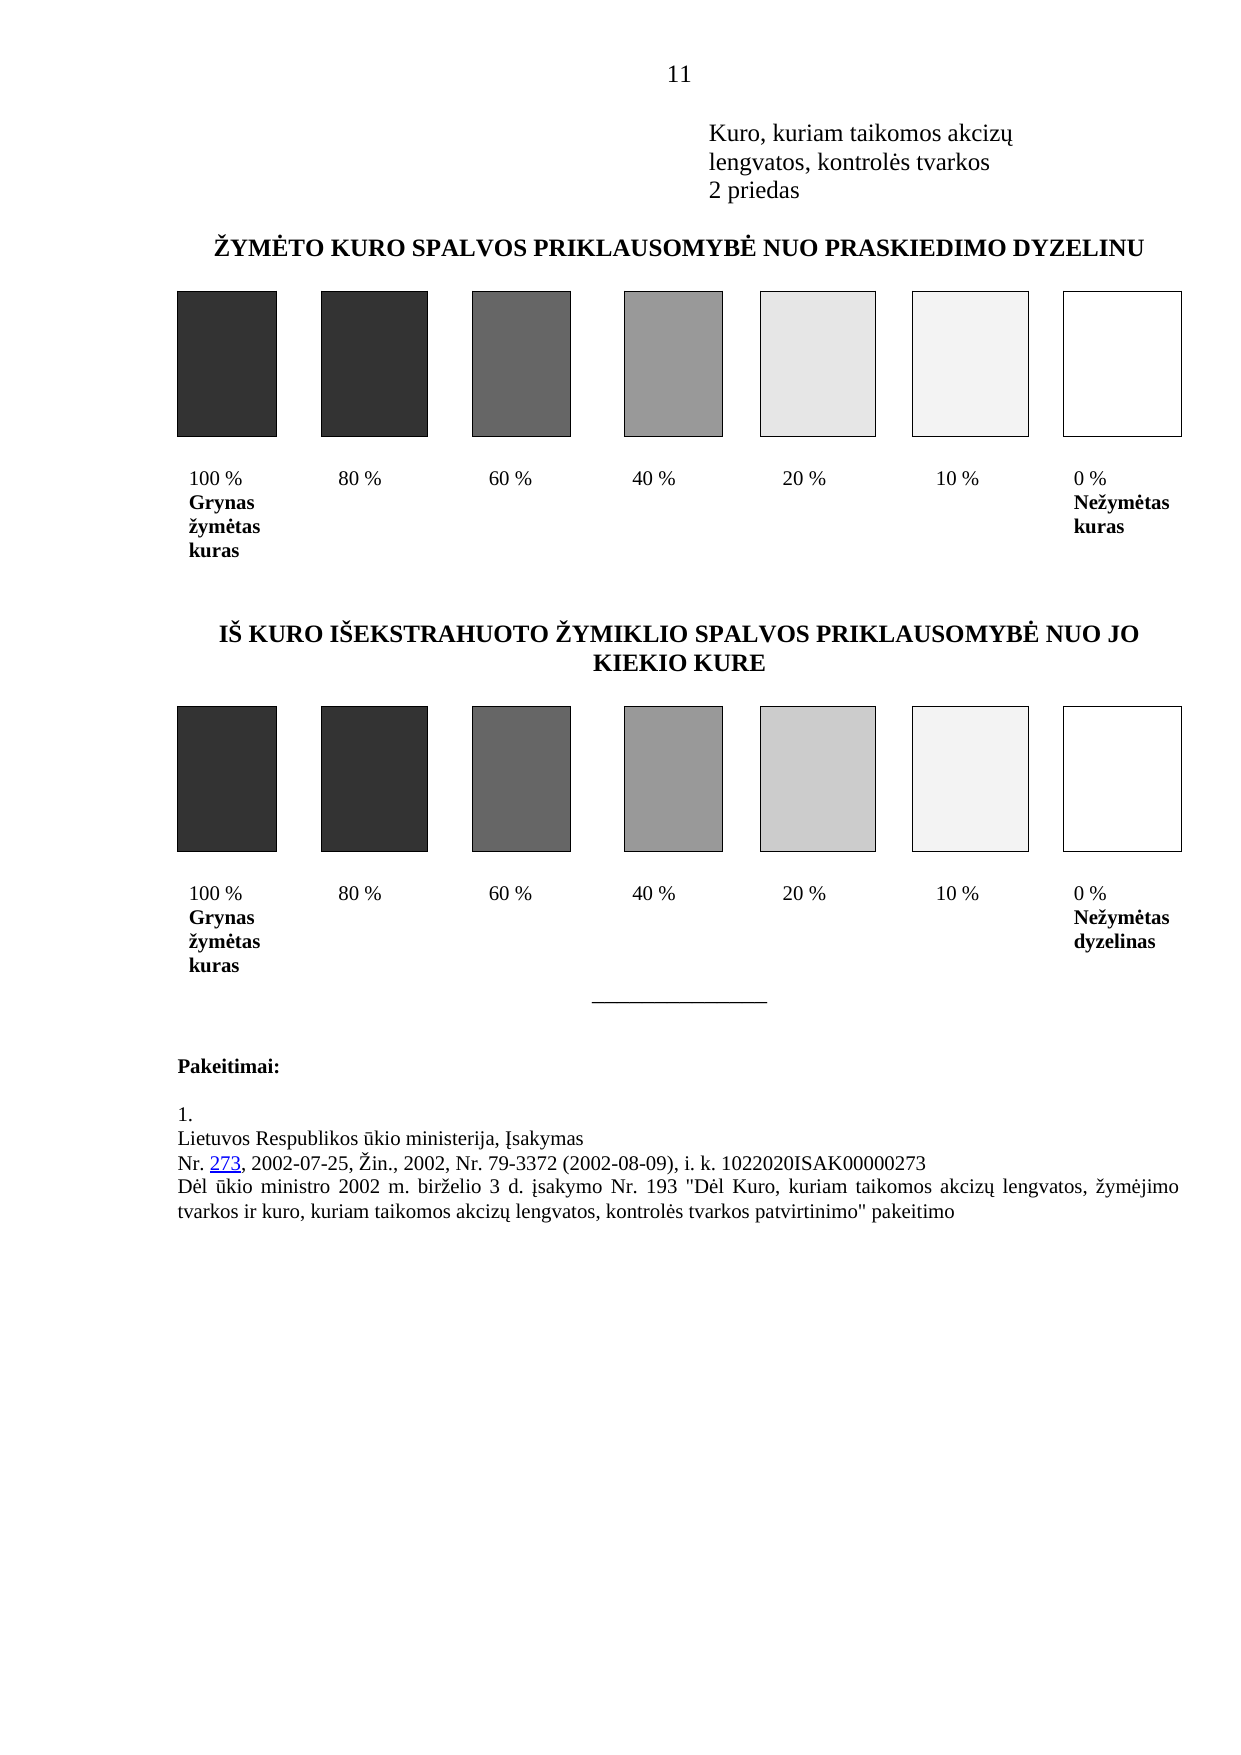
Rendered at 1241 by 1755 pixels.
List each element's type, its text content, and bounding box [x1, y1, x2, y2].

table_header [570, 466, 621, 562]
text Lietuvos Respublikos ūkio ministerija, Įsakymas [177, 1126, 1181, 1150]
table_header 20 % [771, 881, 863, 977]
text Dėl ūkio ministro 2002 m. birželio 3 d. įsakymo Nr. 193 "Dėl Kuro, kuriam taikomos akcizų lengvatos, žymėjimo tvarkos ir kuro, kuriam taikomos akcizų lengvatos, kontrolės tvarkos patvirtinimo" pakeitimo [177, 1174, 1181, 1223]
table_header 40 % [621, 881, 714, 977]
table_header [761, 292, 875, 436]
table_header 0 % Nežymėtas kuras [1062, 466, 1181, 562]
table_header [570, 881, 621, 977]
text ŽYMĖTO KURO SPALVOS PRIKLAUSOMYBĖ NUO PRASKIEDIMO DYZELINU [177, 233, 1181, 262]
table_header [428, 291, 472, 436]
table_header [571, 706, 624, 851]
table_header 100 % Grynas žymėtas kuras [177, 466, 290, 562]
table_header 10 % [924, 466, 1016, 562]
table_header [290, 881, 327, 977]
text lengvatos, kontrolės tvarkos [177, 147, 1181, 176]
table_header 60 % [477, 466, 569, 562]
table_header 80 % [327, 466, 434, 562]
table_header [428, 706, 472, 851]
table_header [322, 292, 427, 436]
table_header [876, 291, 912, 436]
table_header [1029, 291, 1063, 436]
table_header [178, 292, 276, 436]
text ______________ [177, 977, 1181, 1006]
table_header [723, 291, 760, 436]
table_header 40 % [621, 466, 714, 562]
table_header [714, 466, 771, 562]
table_header [876, 706, 912, 851]
table_header [434, 881, 477, 977]
table_header [277, 291, 321, 436]
text 1. [177, 1102, 1181, 1126]
table_header [178, 707, 276, 851]
table_header 0 % Nežymėtas dyzelinas [1062, 881, 1181, 977]
table_header [714, 881, 771, 977]
table_header [723, 706, 760, 851]
table_header 80 % [327, 881, 434, 977]
table_header [913, 292, 1028, 436]
table_header [277, 706, 321, 851]
table_header [761, 707, 875, 851]
table_header [1016, 881, 1062, 977]
table_header 20 % [771, 466, 863, 562]
table_header [1064, 292, 1181, 436]
table_header [1029, 706, 1063, 851]
table_header [625, 292, 722, 436]
table_header [473, 292, 570, 436]
table_header 100 % Grynas žymėtas kuras [177, 881, 290, 977]
text 2 priedas [177, 176, 1181, 204]
table_header [913, 707, 1028, 851]
table_header [473, 707, 570, 851]
table_header [434, 466, 477, 562]
table_header [322, 707, 427, 851]
table_header [863, 466, 924, 562]
table_header [863, 881, 924, 977]
table_header [1016, 466, 1062, 562]
table_header [1064, 707, 1181, 851]
table_header [571, 291, 624, 436]
table_header 60 % [477, 881, 569, 977]
text Pakeitimai: [177, 1054, 1181, 1078]
table_header 10 % [924, 881, 1016, 977]
table_header [290, 466, 327, 562]
text Kuro, kuriam taikomos akcizų [709, 118, 1181, 147]
text Nr. 273, 2002-07-25, Žin., 2002, Nr. 79-3372 (2002-08-09), i. k. 1022020ISAK00000273 [177, 1150, 1181, 1174]
text IŠ KURO IŠEKSTRAHUOTO ŽYMIKLIO SPALVOS PRIKLAUSOMYBĖ NUO JO KIEKIO KURE [177, 619, 1181, 677]
table_header [625, 707, 722, 851]
